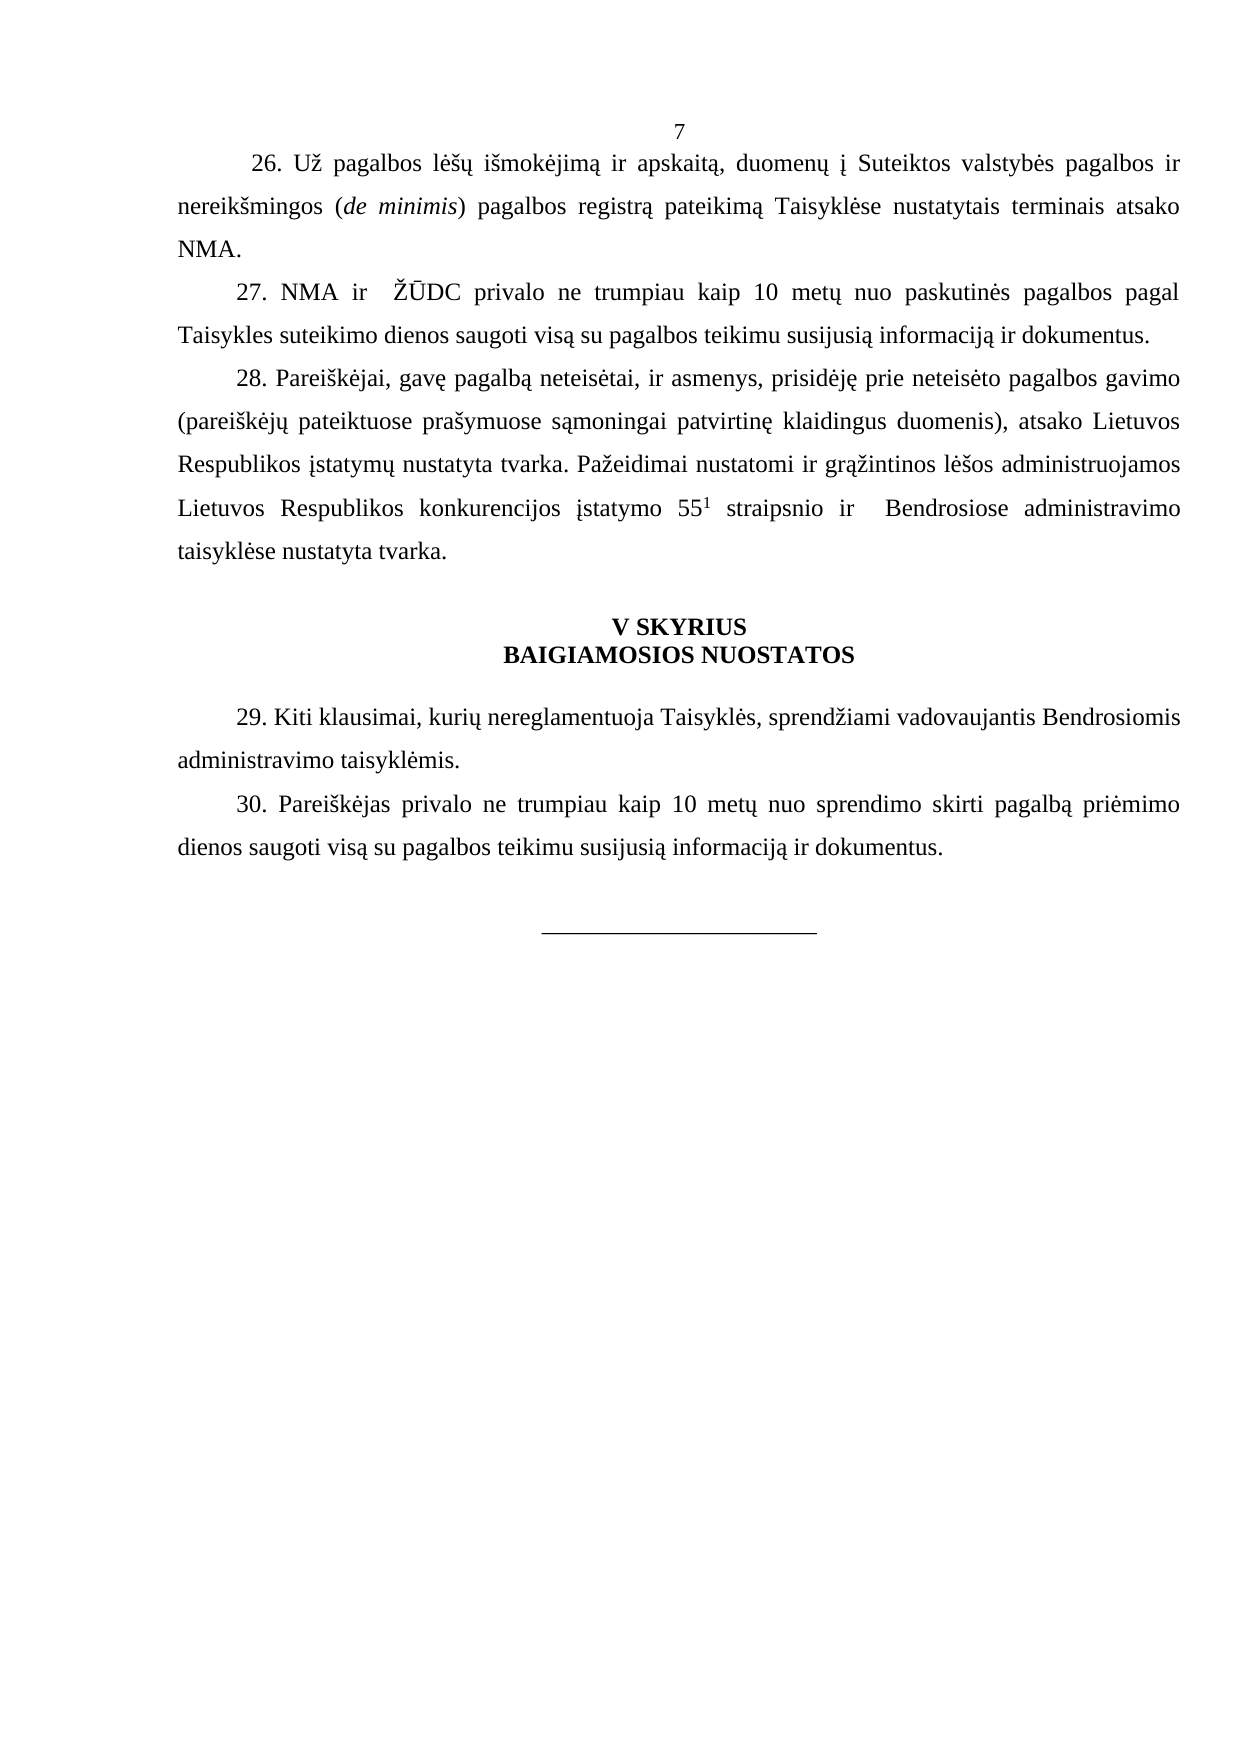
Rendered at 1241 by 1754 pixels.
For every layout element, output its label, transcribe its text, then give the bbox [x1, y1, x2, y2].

text 28. Pareiškėjai, gavę pagalbą neteisėtai, ir asmenys, prisidėję prie neteisėto pagalbos gavimo (pareiškėjų pateiktuose prašymuose sąmoningai patvirtinę klaidingus duomenis), atsako Lietuvos Respublikos įstatymų nustatyta tvarka. Pažeidimai nustatomi ir grąžintinos lėšos administruojamos Lietuvos Respublikos konkurencijos įstatymo 551 straipsnio ir Bendrosiose administravimo taisyklėse nustatyta tvarka. [177, 363, 1181, 564]
text V skyrius [177, 612, 1181, 641]
text 27. NMA ir ŽŪDC privalo ne trumpiau kaip 10 metų nuo paskutinės pagalbos pagal Taisykles suteikimo dienos saugoti visą su pagalbos teikimu susijusią informaciją ir dokumentus. [177, 277, 1181, 349]
text BAIGIAMOSIOS NUOSTATOS [177, 641, 1181, 669]
text 30. Pareiškėjas privalo ne trumpiau kaip 10 metų nuo sprendimo skirti pagalbą priėmimo dienos saugoti visą su pagalbos teikimu susijusią informaciją ir dokumentus. [177, 789, 1181, 861]
text 26. Už pagalbos lėšų išmokėjimą ir apskaitą, duomenų į Suteiktos valstybės pagalbos ir nereikšmingos (de minimis) pagalbos registrą pateikimą Taisyklėse nustatytais terminais atsako NMA. [177, 148, 1181, 263]
text 29. Kiti klausimai, kurių nereglamentuoja Taisyklės, sprendžiami vadovaujantis Bendrosiomis administravimo taisyklėmis. [177, 702, 1181, 774]
text ______________________ [177, 908, 1181, 937]
